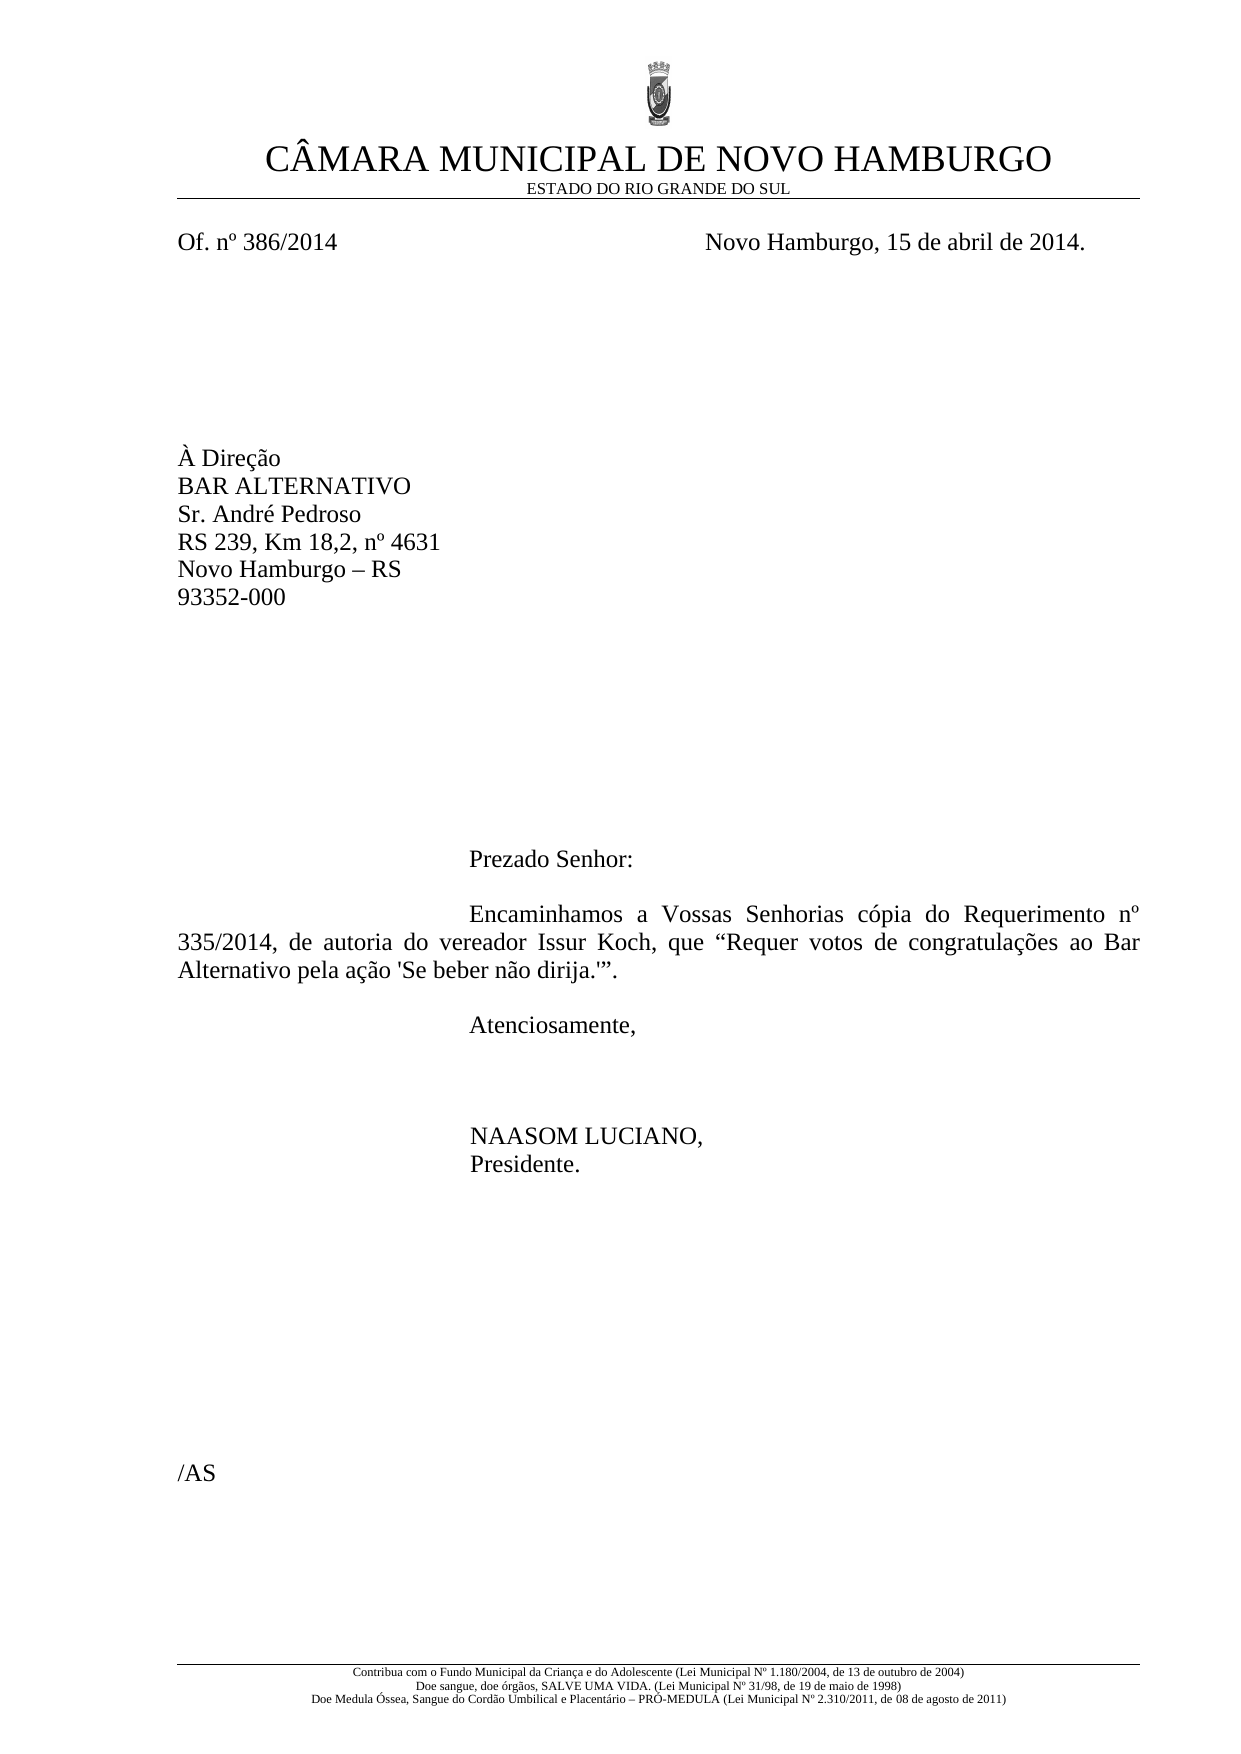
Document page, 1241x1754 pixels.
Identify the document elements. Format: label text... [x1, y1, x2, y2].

text Encaminhamos a Vossas Senhorias cópia do Requerimento nº 335/2014, de autoria do vereador Issur Koch, que “Requer votos de congratulações ao Bar Alternativo pela ação 'Se beber não dirija.'”. [177, 900, 1140, 983]
text Atenciosamente, [177, 1011, 1140, 1039]
text À Direção [177, 444, 1140, 472]
text Prezado Senhor: [177, 845, 1140, 873]
text Novo Hamburgo – RS [177, 555, 1140, 583]
text Of. nº 386/2014 Novo Hamburgo, 15 de abril de 2014. [177, 228, 1140, 256]
text 93352-000 [177, 583, 1140, 611]
text NAASOM LUCIANO, [470, 1122, 1140, 1150]
text /AS [177, 1459, 1140, 1487]
text Sr. André Pedroso [177, 500, 1140, 528]
text RS 239, Km 18,2, nº 4631 [177, 528, 1140, 555]
text BAR ALTERNATIVO [177, 472, 1140, 500]
text Presidente. [470, 1150, 1140, 1177]
